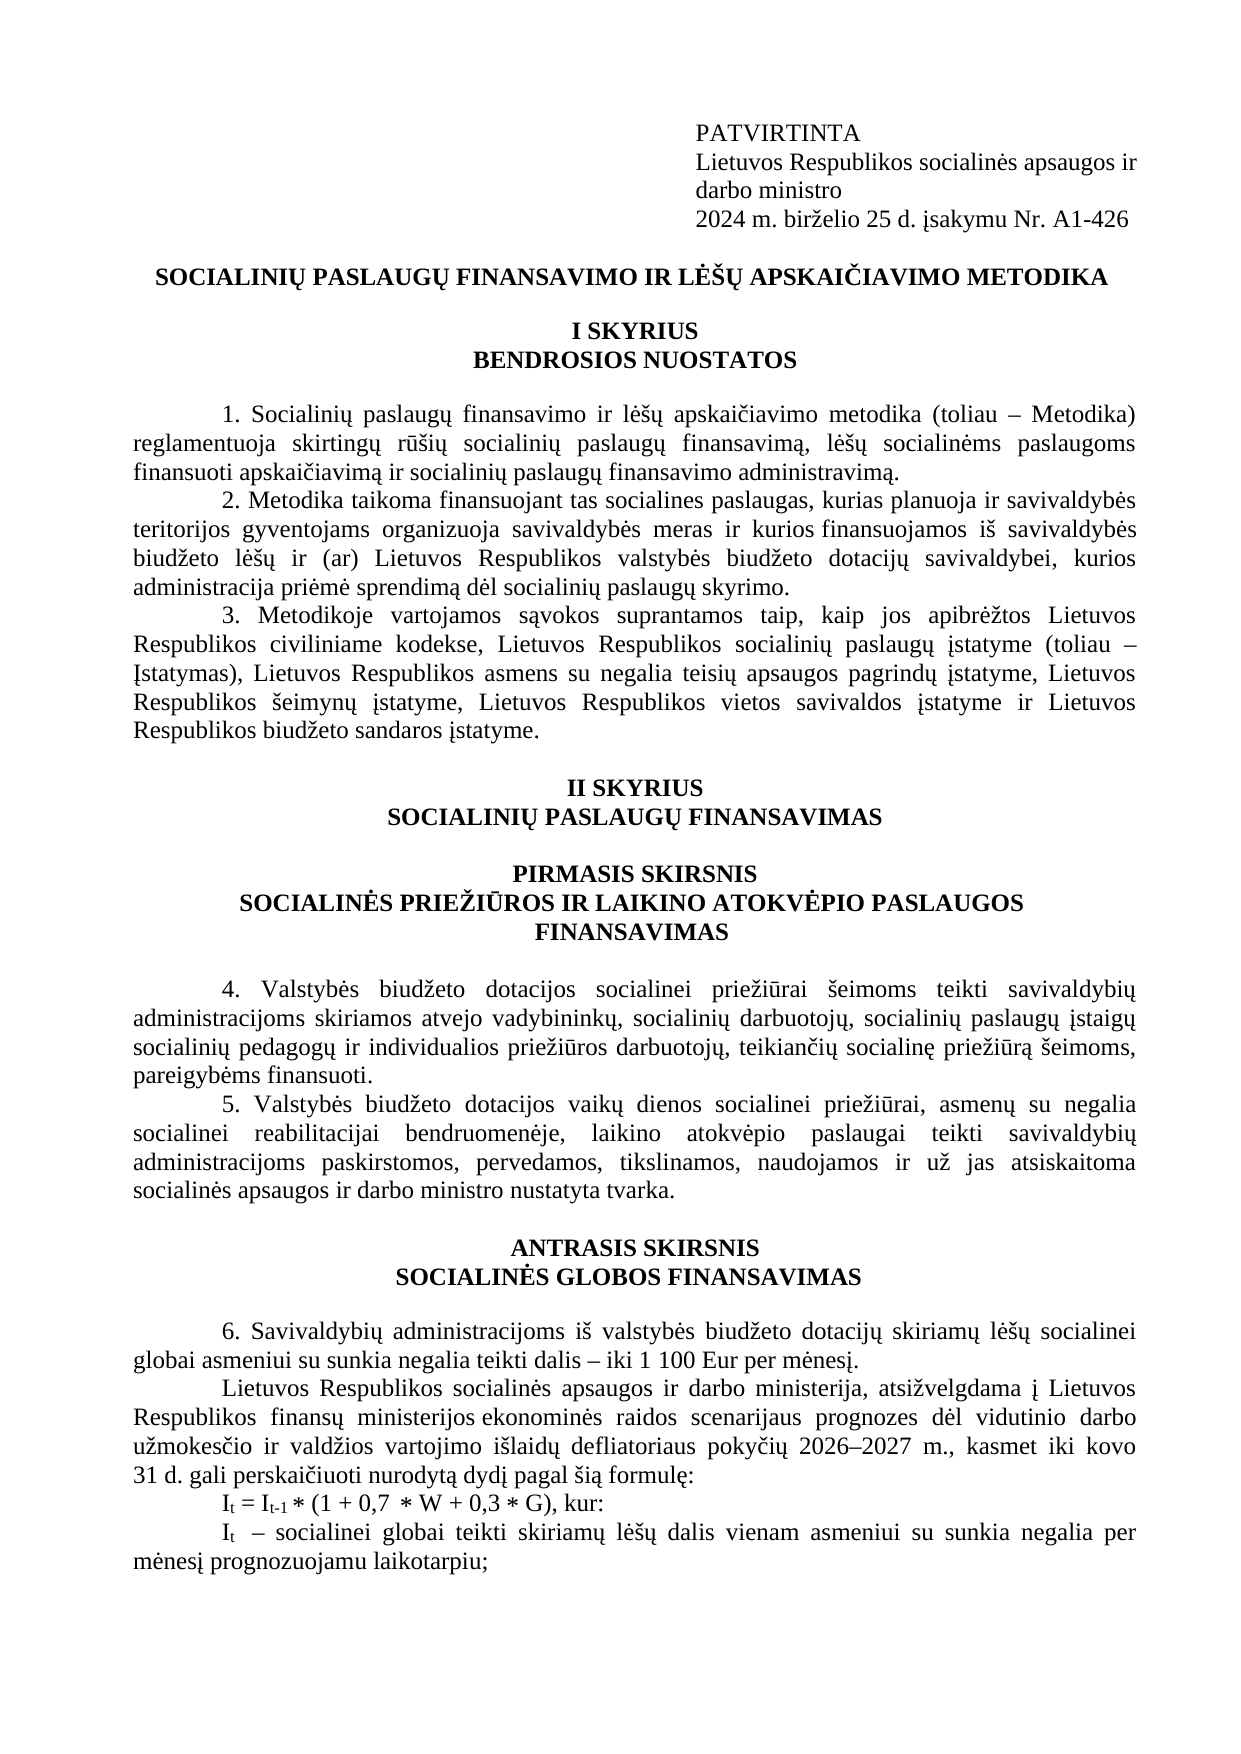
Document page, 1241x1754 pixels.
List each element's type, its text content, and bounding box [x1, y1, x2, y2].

text Lietuvos Respublikos socialinės apsaugos ir darbo ministro [695, 147, 1137, 204]
text 4. Valstybės biudžeto dotacijos socialinei priežiūrai šeimoms teikti savivaldybių administracijoms skiriamos atvejo vadybininkų, socialinių darbuotojų, socialinių paslaugų įstaigų socialinių pedagogų ir individualios priežiūros darbuotojų, teikiančių socialinę priežiūrą šeimoms, pareigybėms finansuoti. [133, 974, 1137, 1089]
text II SKYRIUS [133, 773, 1137, 802]
text Lietuvos Respublikos socialinės apsaugos ir darbo ministerija, atsižvelgdama į Lietuvos Respublikos finansų ministerijos ekonominės raidos scenarijaus prognozes dėl vidutinio darbo užmokesčio ir valdžios vartojimo išlaidų defliatoriaus pokyčių 2026–2027 m., kasmet iki kovo 31 d. gali perskaičiuoti nurodytą dydį pagal šią formulę: [133, 1373, 1137, 1488]
text 5. Valstybės biudžeto dotacijos vaikų dienos socialinei priežiūrai, asmenų su negalia socialinei reabilitacijai bendruomenėje, laikino atokvėpio paslaugai teikti savivaldybių administracijoms paskirstomos, pervedamos, tikslinamos, naudojamos ir už jas atsiskaitoma socialinės apsaugos ir darbo ministro nustatyta tvarka. [133, 1089, 1137, 1204]
text PIRMASIS SKIRSNIS [133, 859, 1137, 888]
text ANTRASIS SKIRSNIS [133, 1233, 1137, 1262]
text I SKYRIUS [133, 316, 1137, 345]
text SOCIALINIŲ PASLAUGŲ FINANSAVIMAS [133, 802, 1137, 830]
text It – socialinei globai teikti skiriamų lėšų dalis vienam asmeniui su sunkia negalia per mėnesį prognozuojamu laikotarpiu; [133, 1517, 1137, 1575]
text 1. Socialinių paslaugų finansavimo ir lėšų apskaičiavimo metodika (toliau – Metodika) reglamentuoja skirtingų rūšių socialinių paslaugų finansavimą, lėšų socialinėms paslaugoms finansuoti apskaičiavimą ir socialinių paslaugų finansavimo administravimą. [133, 399, 1137, 485]
text 2. Metodika taikoma finansuojant tas socialines paslaugas, kurias planuoja ir savivaldybės teritorijos gyventojams organizuoja savivaldybės meras ir kurios finansuojamos iš savivaldybės biudžeto lėšų ir (ar) Lietuvos Respublikos valstybės biudžeto dotacijų savivaldybei, kurios administracija priėmė sprendimą dėl socialinių paslaugų skyrimo. [133, 485, 1137, 600]
text PATVIRTINTA [695, 118, 1137, 147]
text 3. Metodikoje vartojamos sąvokos suprantamos taip, kaip jos apibrėžtos Lietuvos Respublikos civiliniame kodekse, Lietuvos Respublikos socialinių paslaugų įstatyme (toliau – Įstatymas), Lietuvos Respublikos asmens su negalia teisių apsaugos pagrindų įstatyme, Lietuvos Respublikos šeimynų įstatyme, Lietuvos Respublikos vietos savivaldos įstatyme ir Lietuvos Respublikos biudžeto sandaros įstatyme. [133, 600, 1137, 744]
text 6. Savivaldybių administracijoms iš valstybės biudžeto dotacijų skiriamų lėšų socialinei globai asmeniui su sunkia negalia teikti dalis – iki 1 100 Eur per mėnesį. [133, 1316, 1137, 1373]
text 2024 m. birželio 25 d. įsakymu Nr. A1-426 [695, 204, 1137, 233]
text It = It-1 ⁎ (1 + 0,7 ⁎ W + 0,3 ⁎ G), kur: [133, 1488, 1137, 1517]
text SOCIALINĖS PRIEŽIŪROS IR LAIKINO ATOKVĖPIO PASLAUGOS [133, 888, 1137, 917]
text BENDROSIOS NUOSTATOS [133, 345, 1137, 374]
text FINANSAVIMAS [133, 917, 1137, 945]
text SOCIALINĖS GLOBOS FINANSAVIMAS [133, 1262, 1137, 1290]
text SOCIALINIŲ PASLAUGŲ FINANSAVIMO IR LĖŠŲ APSKAIČIAVIMO METODIKA [133, 262, 1137, 291]
